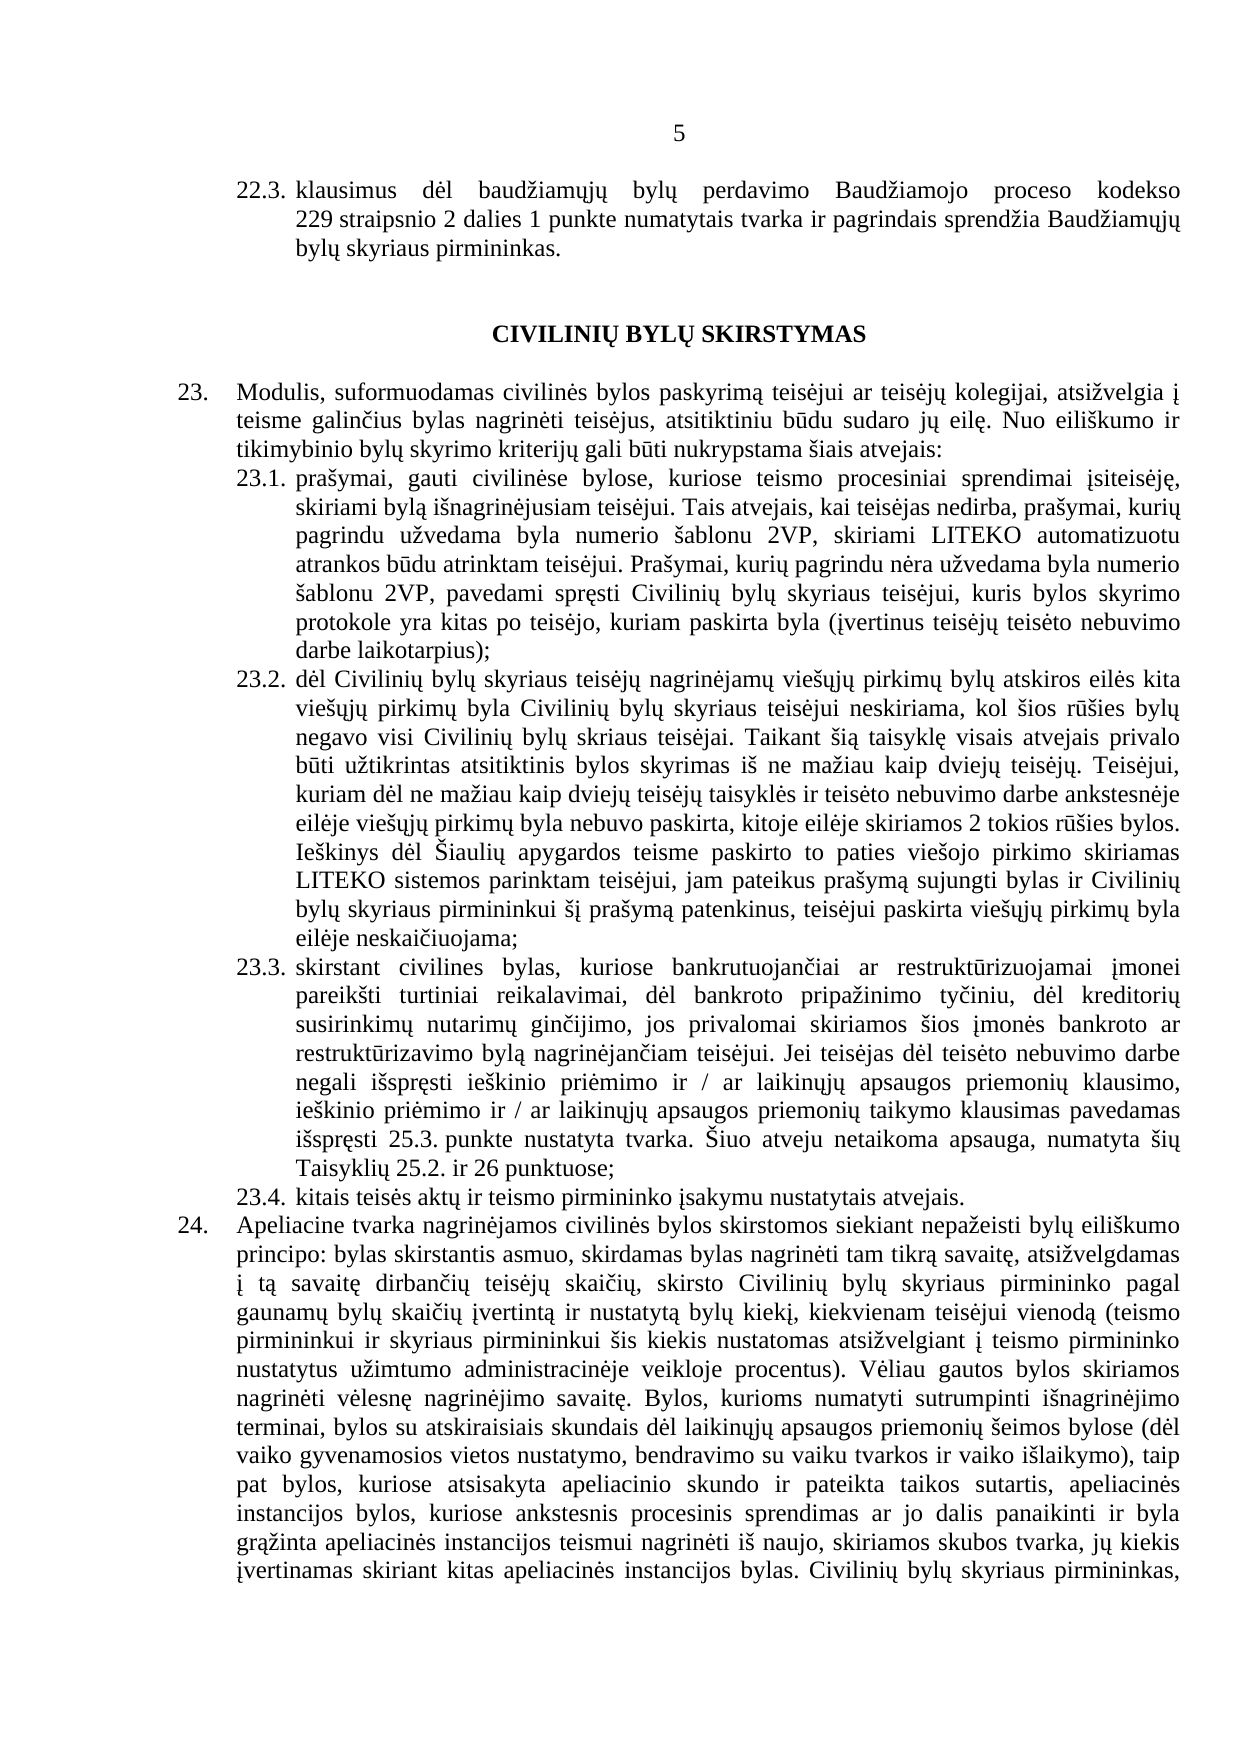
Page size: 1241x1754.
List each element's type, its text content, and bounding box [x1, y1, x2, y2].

text 23.2. dėl Civilinių bylų skyriaus teisėjų nagrinėjamų viešųjų pirkimų bylų atskiros eilės kita viešųjų pirkimų byla Civilinių bylų skyriaus teisėjui neskiriama, kol šios rūšies bylų negavo visi Civilinių bylų skriaus teisėjai. Taikant šią taisyklę visais atvejais privalo būti užtikrintas atsitiktinis bylos skyrimas iš ne mažiau kaip dviejų teisėjų. Teisėjui, kuriam dėl ne mažiau kaip dviejų teisėjų taisyklės ir teisėto nebuvimo darbe ankstesnėje eilėje viešųjų pirkimų byla nebuvo paskirta, kitoje eilėje skiriamos 2 tokios rūšies bylos. Ieškinys dėl Šiaulių apygardos teisme paskirto to paties viešojo pirkimo skiriamas LITEKO sistemos parinktam teisėjui, jam pateikus prašymą sujungti bylas ir Civilinių bylų skyriaus pirmininkui šį prašymą patenkinus, teisėjui paskirta viešųjų pirkimų byla eilėje neskaičiuojama; [236, 664, 1181, 952]
text CIVILINIŲ BYLŲ SKIRSTYMAS [177, 319, 1181, 348]
text 24. Apeliacine tvarka nagrinėjamos civilinės bylos skirstomos siekiant nepažeisti bylų eiliškumo principo: bylas skirstantis asmuo, skirdamas bylas nagrinėti tam tikrą savaitę, atsižvelgdamas į tą savaitę dirbančių teisėjų skaičių, skirsto Civilinių bylų skyriaus pirmininko pagal gaunamų bylų skaičių įvertintą ir nustatytą bylų kiekį, kiekvienam teisėjui vienodą (teismo pirmininkui ir skyriaus pirmininkui šis kiekis nustatomas atsižvelgiant į teismo pirmininko nustatytus užimtumo administracinėje veikloje procentus). Vėliau gautos bylos skiriamos nagrinėti vėlesnę nagrinėjimo savaitę. Bylos, kurioms numatyti sutrumpinti išnagrinėjimo terminai, bylos su atskiraisiais skundais dėl laikinųjų apsaugos priemonių šeimos bylose (dėl vaiko gyvenamosios vietos nustatymo, bendravimo su vaiku tvarkos ir vaiko išlaikymo), taip pat bylos, kuriose atsisakyta apeliacinio skundo ir pateikta taikos sutartis, apeliacinės instancijos bylos, kuriose ankstesnis procesinis sprendimas ar jo dalis panaikinti ir byla grąžinta apeliacinės instancijos teismui nagrinėti iš naujo, skiriamos skubos tvarka, jų kiekis įvertinamas skiriant kitas apeliacinės instancijos bylas. Civilinių bylų skyriaus pirmininkas, [177, 1211, 1181, 1584]
text 23.4. kitais teisės aktų ir teismo pirmininko įsakymu nustatytais atvejais. [236, 1182, 1181, 1211]
text 23.1. prašymai, gauti civilinėse bylose, kuriose teismo procesiniai sprendimai įsiteisėję, skiriami bylą išnagrinėjusiam teisėjui. Tais atvejais, kai teisėjas nedirba, prašymai, kurių pagrindu užvedama byla numerio šablonu 2VP, skiriami LITEKO automatizuotu atrankos būdu atrinktam teisėjui. Prašymai, kurių pagrindu nėra užvedama byla numerio šablonu 2VP, pavedami spręsti Civilinių bylų skyriaus teisėjui, kuris bylos skyrimo protokole yra kitas po teisėjo, kuriam paskirta byla (įvertinus teisėjų teisėto nebuvimo darbe laikotarpius); [236, 463, 1181, 664]
text 23. Modulis, suformuodamas civilinės bylos paskyrimą teisėjui ar teisėjų kolegijai, atsižvelgia į teisme galinčius bylas nagrinėti teisėjus, atsitiktiniu būdu sudaro jų eilę. Nuo eiliškumo ir tikimybinio bylų skyrimo kriterijų gali būti nukrypstama šiais atvejais: [177, 377, 1181, 463]
text 22.3. klausimus dėl baudžiamųjų bylų perdavimo Baudžiamojo proceso kodekso 229 straipsnio 2 dalies 1 punkte numatytais tvarka ir pagrindais sprendžia Baudžiamųjų bylų skyriaus pirmininkas. [236, 176, 1181, 262]
text 23.3. skirstant civilines bylas, kuriose bankrutuojančiai ar restruktūrizuojamai įmonei pareikšti turtiniai reikalavimai, dėl bankroto pripažinimo tyčiniu, dėl kreditorių susirinkimų nutarimų ginčijimo, jos privalomai skiriamos šios įmonės bankroto ar restruktūrizavimo bylą nagrinėjančiam teisėjui. Jei teisėjas dėl teisėto nebuvimo darbe negali išspręsti ieškinio priėmimo ir / ar laikinųjų apsaugos priemonių klausimo, ieškinio priėmimo ir / ar laikinųjų apsaugos priemonių taikymo klausimas pavedamas išspręsti 25.3. punkte nustatyta tvarka. Šiuo atveju netaikoma apsauga, numatyta šių Taisyklių 25.2. ir 26 punktuose; [236, 952, 1181, 1182]
